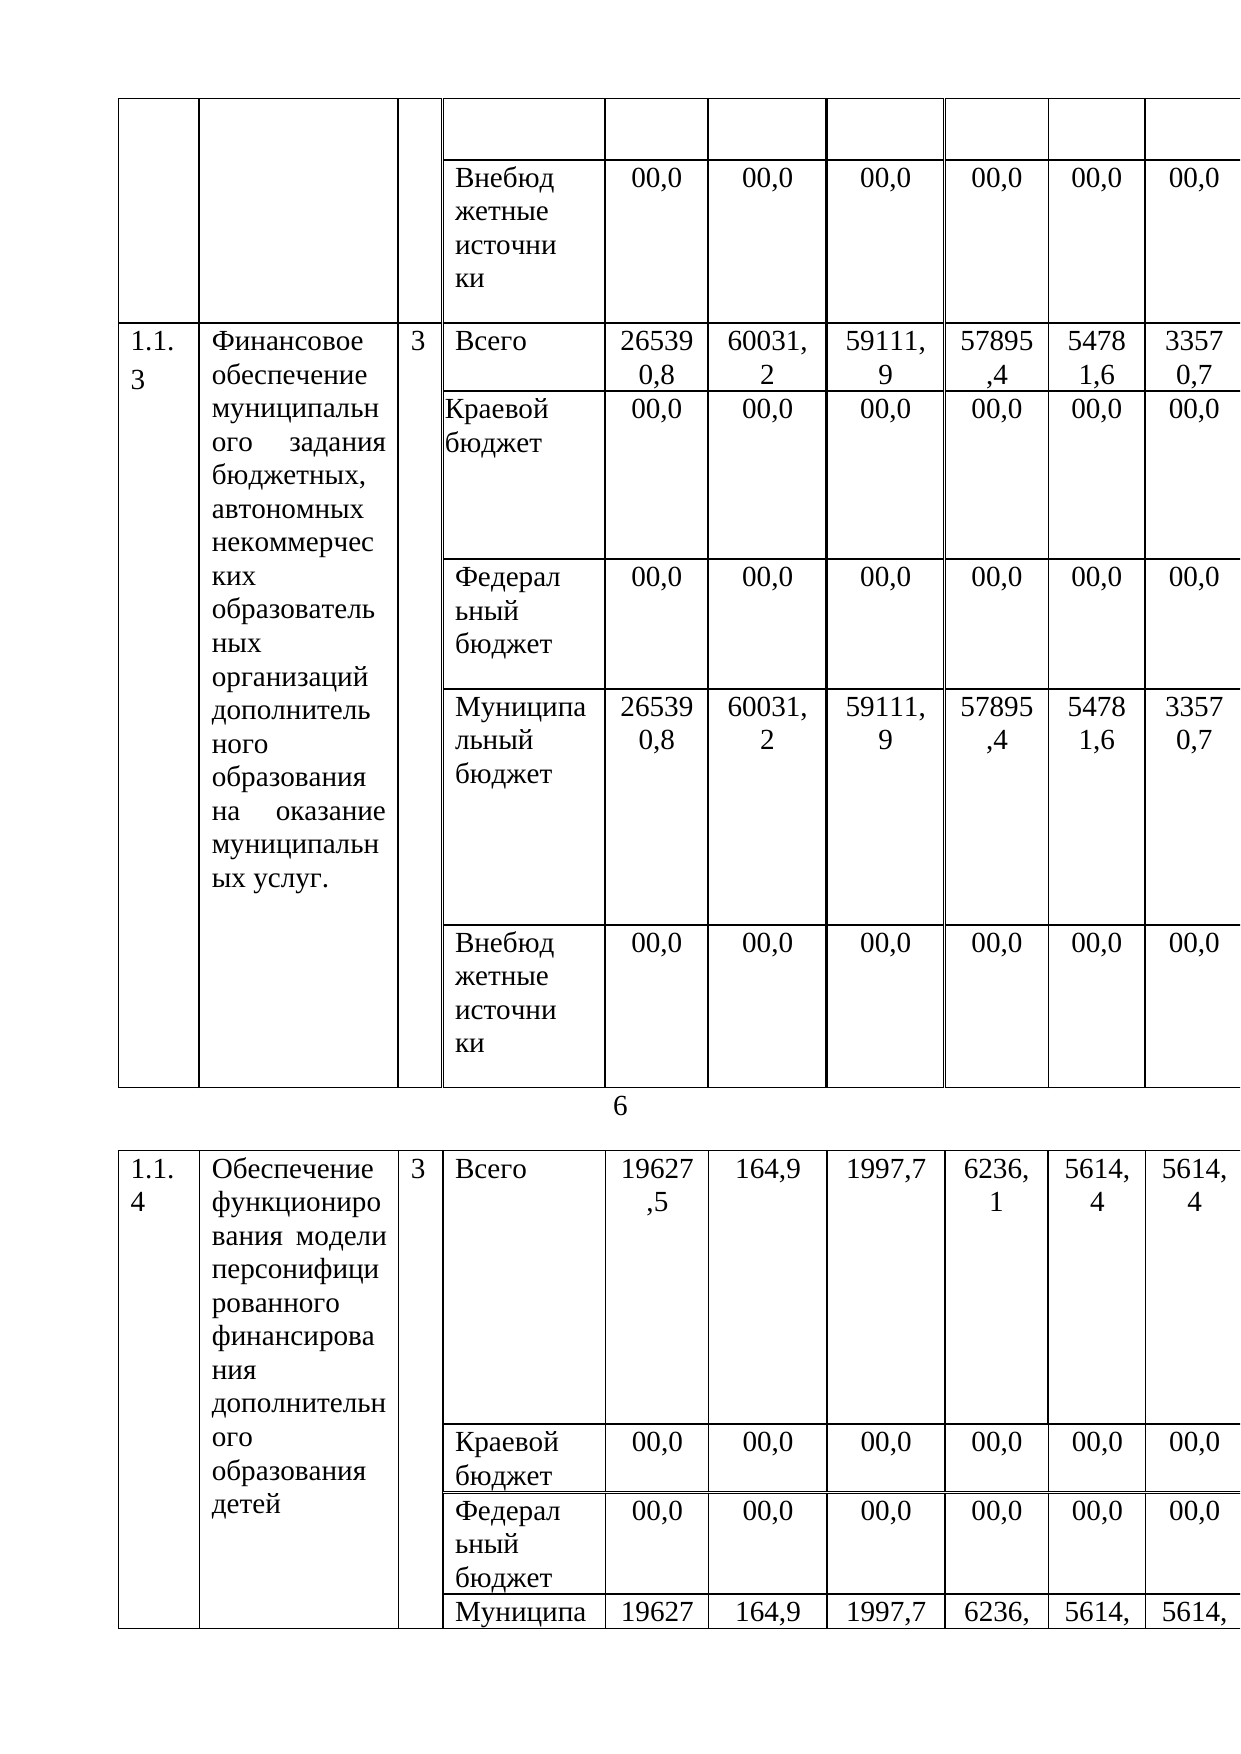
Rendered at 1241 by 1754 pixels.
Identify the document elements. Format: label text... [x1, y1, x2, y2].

table_cell 00,0 [606, 926, 707, 1087]
table_cell Краевой бюджет [444, 392, 604, 558]
table_cell 00,0 [709, 1494, 826, 1593]
table_cell 00,0 [946, 1425, 1048, 1491]
table_header [1049, 99, 1144, 159]
table_header 1.1.4 [119, 1151, 199, 1628]
table_cell 00,0 [709, 926, 825, 1087]
table_cell Федерал ьный бюджет [444, 1494, 605, 1593]
table_cell 00,0 [606, 161, 707, 322]
table_cell 00,0 [828, 392, 943, 558]
table_cell Муниципальный бюджет [444, 690, 604, 924]
table_header 3 [399, 1151, 442, 1628]
table_cell 57895,4 [946, 324, 1048, 390]
table_cell 00,0 [1146, 1494, 1240, 1593]
table_header Обеспечение функционирования модели персонифицированного финансирования дополнительного образования детей [200, 1151, 398, 1628]
table_header 164,9 [709, 1151, 826, 1423]
table_cell 00,0 [946, 1494, 1048, 1593]
table_cell 59111,9 [828, 690, 943, 924]
table_cell 00,0 [606, 1425, 708, 1491]
table_cell 60031,2 [709, 324, 825, 390]
table_cell 265390,8 [606, 690, 707, 924]
table_cell 00,0 [828, 1494, 944, 1593]
table_header [828, 99, 943, 159]
table_cell 3 [399, 324, 441, 1087]
table_cell 00,0 [709, 560, 825, 688]
table_cell 00,0 [1146, 161, 1240, 322]
table_cell 57895,4 [946, 690, 1048, 924]
table_header [399, 99, 441, 322]
table_cell 00,0 [828, 161, 943, 322]
table_cell Финансовое обеспечение муниципального задания бюджетных, автономных некоммерческих образовательных организаций дополнительного образования на оказание муниципальных услуг. [200, 324, 397, 1087]
table_cell 00,0 [1049, 1425, 1145, 1491]
table_header [444, 99, 604, 159]
table_cell 00,0 [1049, 161, 1144, 322]
table_cell 00,0 [1049, 560, 1144, 688]
text 6 [118, 1088, 1122, 1122]
table_cell 59111,9 [828, 324, 943, 390]
table_cell 19627 [606, 1595, 708, 1628]
table_cell 33570,7 [1146, 690, 1240, 924]
table_cell 164,9 [709, 1595, 826, 1628]
table_cell 54781,6 [1049, 324, 1144, 390]
table_cell 00,0 [1146, 560, 1240, 688]
table_header [606, 99, 707, 159]
table_cell 00,0 [946, 926, 1048, 1087]
table_cell 00,0 [606, 1494, 708, 1593]
table_cell 00,0 [709, 392, 825, 558]
table_cell 00,0 [606, 392, 707, 558]
table_header 1997,7 [828, 1151, 944, 1423]
table_header [119, 99, 198, 322]
table_cell 00,0 [1146, 392, 1240, 558]
table_header Всего [444, 1151, 605, 1423]
table_header [200, 99, 397, 322]
table_cell Внебюд жетные источни ки [444, 161, 604, 322]
table_header 5614,4 [1049, 1151, 1145, 1423]
table_cell 00,0 [709, 161, 825, 322]
table_cell 00,0 [1146, 1425, 1240, 1491]
table_header [946, 99, 1048, 159]
table_cell 00,0 [606, 560, 707, 688]
table_cell 00,0 [1049, 926, 1144, 1087]
table_cell Федерал ьный бюджет [444, 560, 604, 688]
table_header 6236,1 [946, 1151, 1047, 1423]
table_cell 00,0 [1049, 392, 1144, 558]
table_cell 00,0 [709, 1425, 826, 1491]
table_cell 00,0 [946, 392, 1048, 558]
table_cell 60031,2 [709, 690, 825, 924]
table_cell 00,0 [828, 1425, 944, 1491]
table_cell 54781,6 [1049, 690, 1144, 924]
table_cell 1.1.3 [119, 324, 198, 1087]
table_cell 00,0 [946, 161, 1048, 322]
table_header [709, 99, 825, 159]
table_cell 1997,7 [828, 1595, 944, 1628]
table_cell 265390,8 [606, 324, 707, 390]
table_cell 00,0 [946, 560, 1048, 688]
table_header 19627,5 [606, 1151, 708, 1423]
table_cell Муниципа [444, 1595, 605, 1628]
table_cell 33570,7 [1146, 324, 1240, 390]
table_header 5614,4 [1146, 1151, 1240, 1423]
table_cell Внебюд жетные источни ки [444, 926, 604, 1087]
table_cell Краевой бюджет [444, 1425, 605, 1491]
table_cell 5614, [1049, 1595, 1145, 1628]
table_cell 00,0 [828, 926, 943, 1087]
table_header [1146, 99, 1240, 159]
table_cell 00,0 [1146, 926, 1240, 1087]
table_cell 00,0 [828, 560, 943, 688]
table_cell 00,0 [1049, 1494, 1145, 1593]
table_cell 5614, [1146, 1595, 1240, 1628]
table_cell 6236, [946, 1595, 1048, 1628]
table_cell Всего [444, 324, 604, 390]
